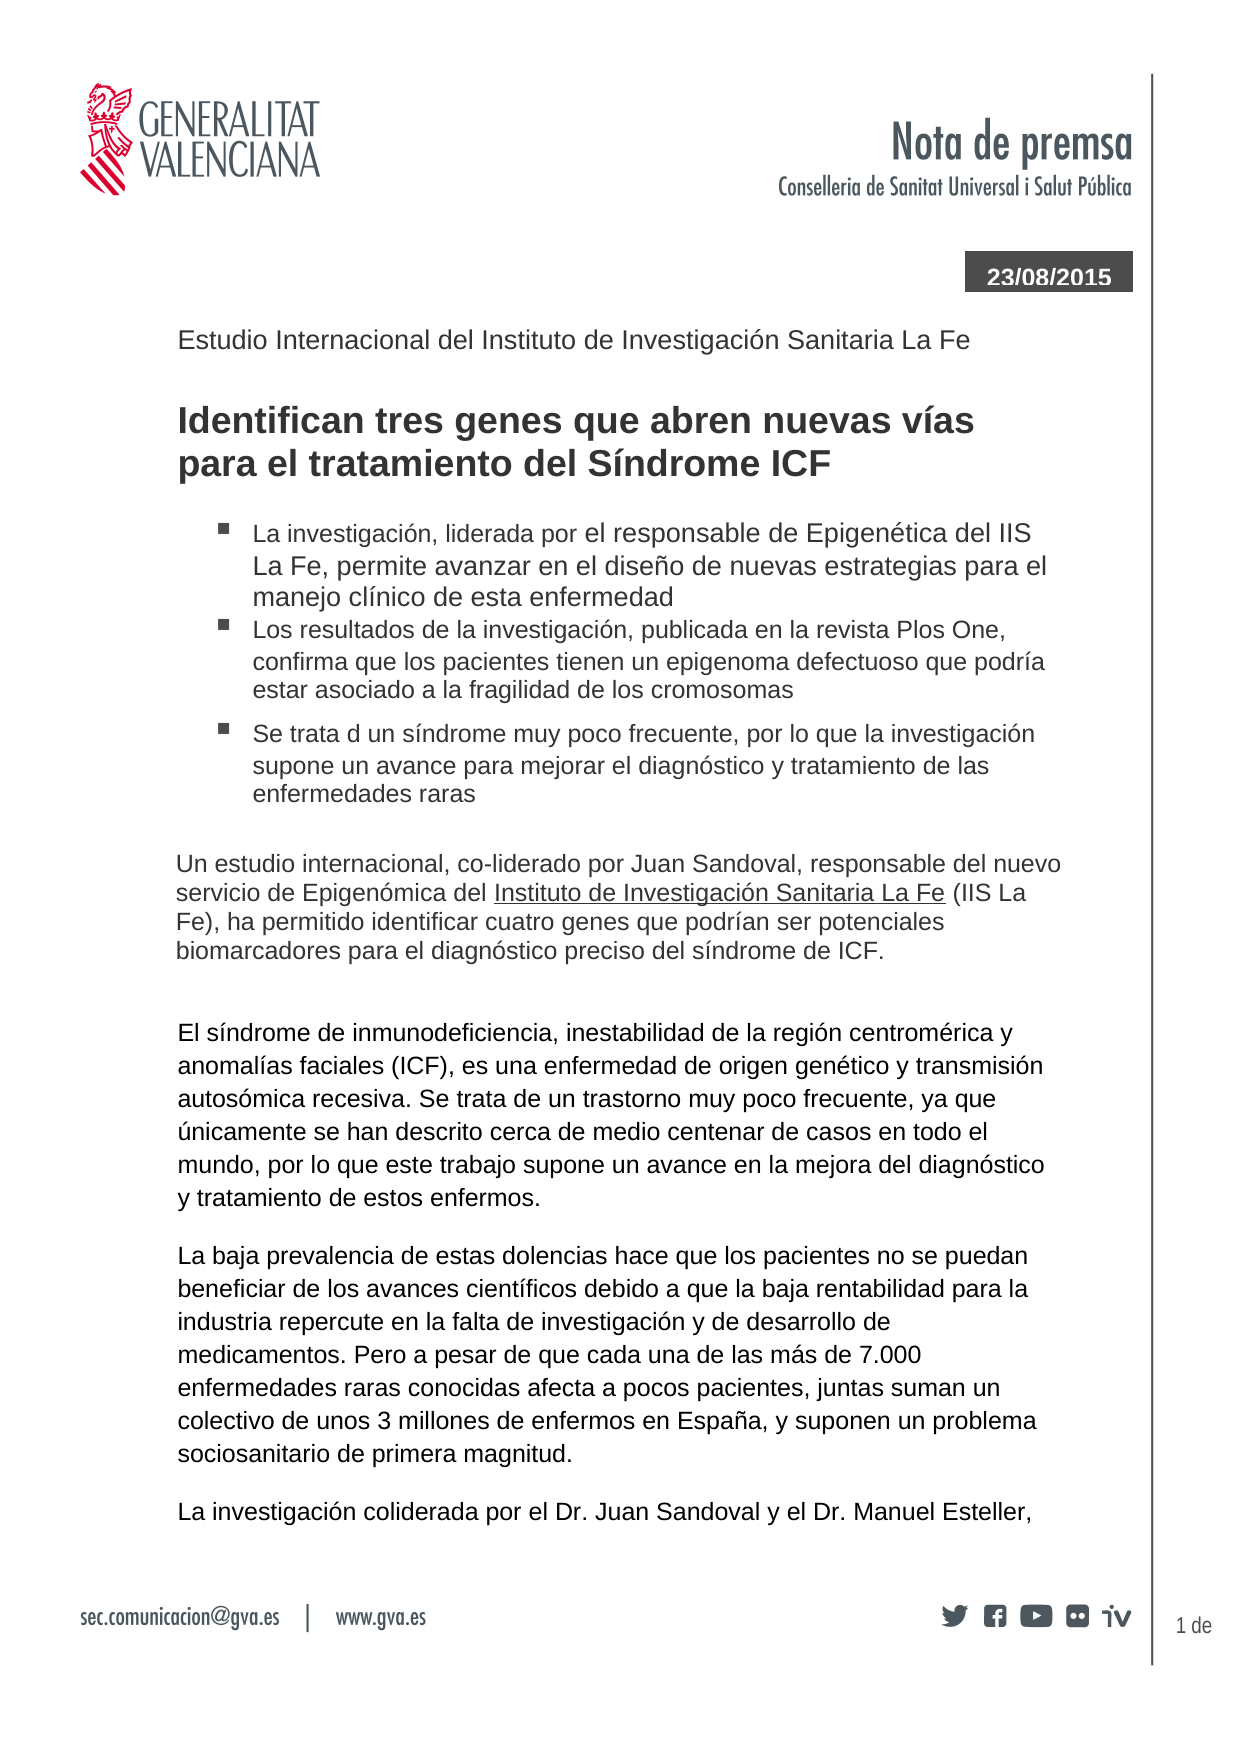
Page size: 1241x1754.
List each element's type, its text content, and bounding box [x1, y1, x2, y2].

text 23/08/2015 [980, 263, 1118, 284]
picture [0, 0, 1241, 1754]
